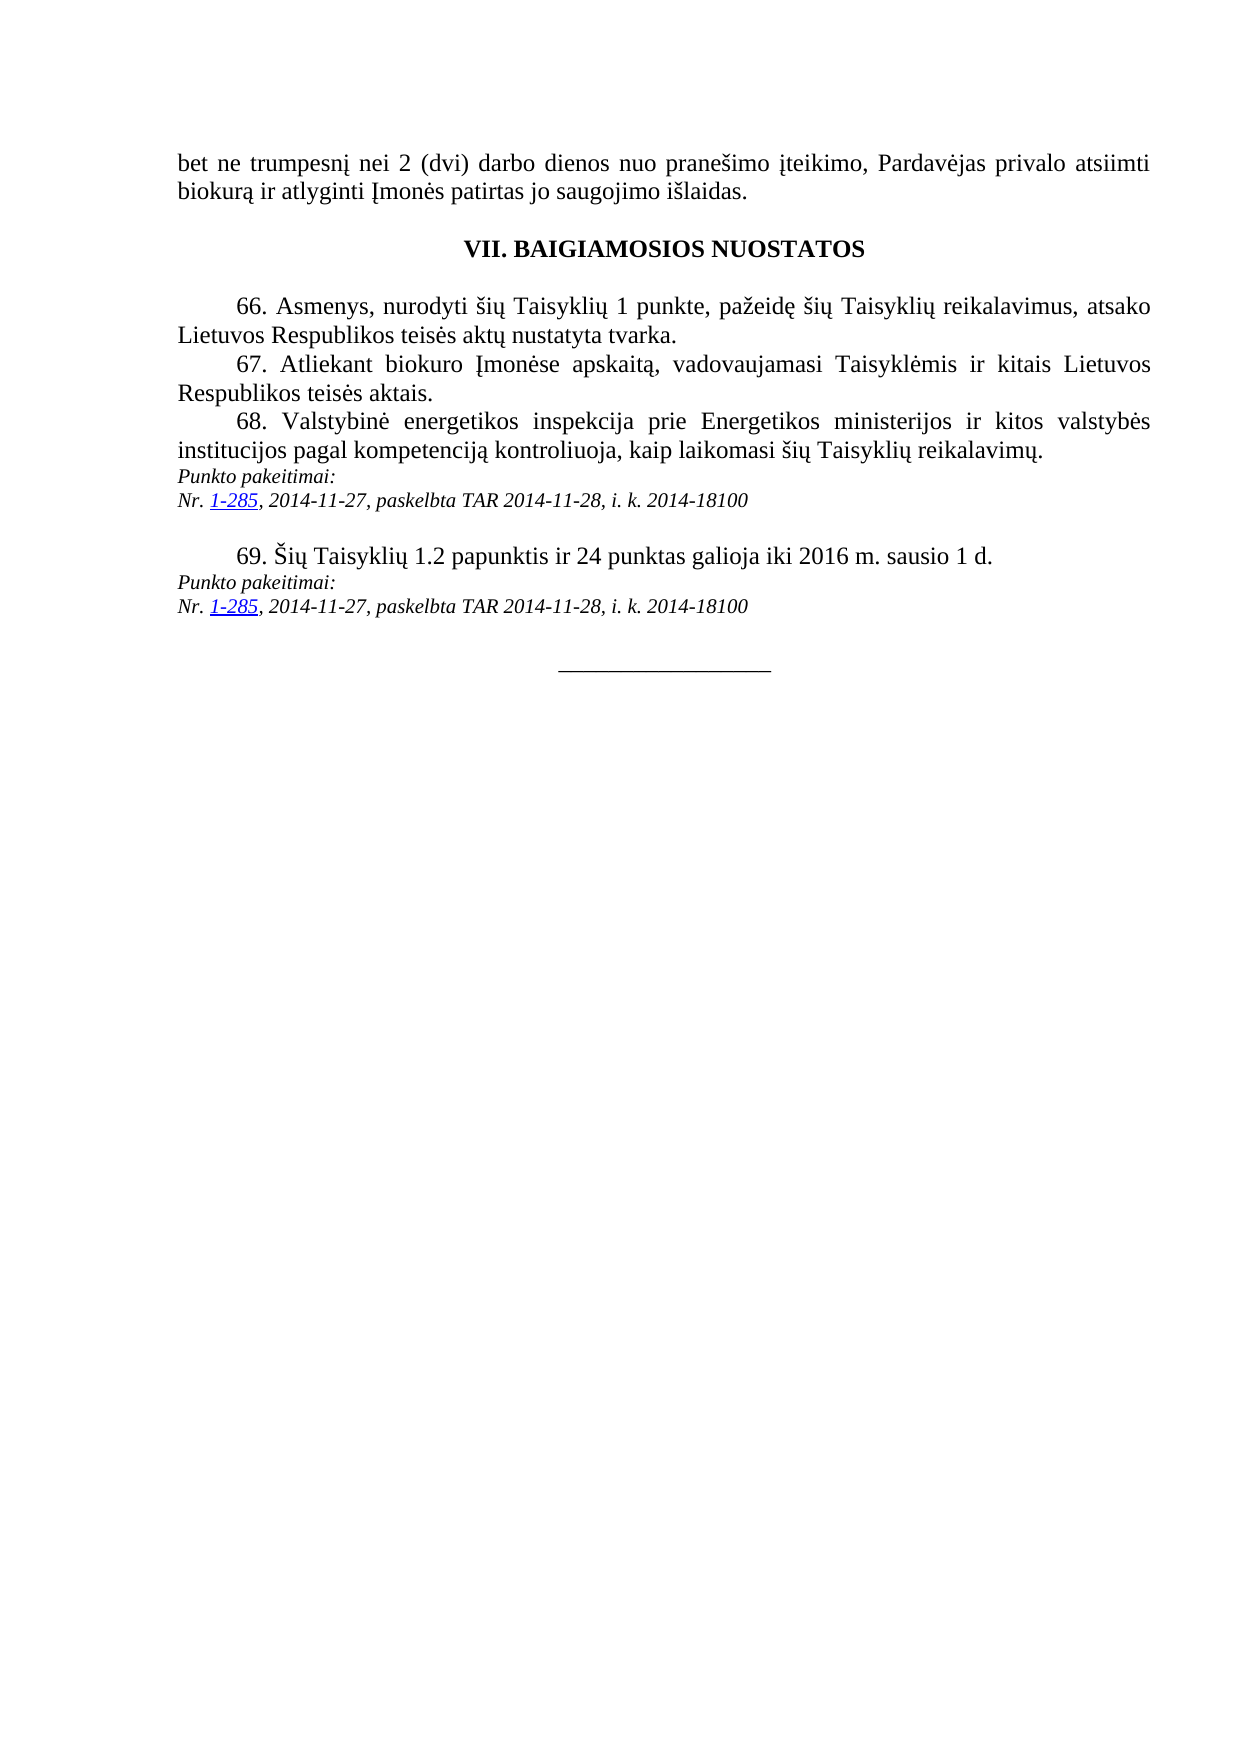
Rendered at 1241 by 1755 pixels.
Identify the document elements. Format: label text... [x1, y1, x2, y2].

text Nr. 1-285, 2014-11-27, paskelbta TAR 2014-11-28, i. k. 2014-18100 [177, 594, 1152, 618]
text 68. Valstybinė energetikos inspekcija prie Energetikos ministerijos ir kitos valstybės institucijos pagal kompetenciją kontroliuoja, kaip laikomasi šių Taisyklių reikalavimų. [177, 406, 1152, 464]
text VII. BAIGIAMOSIOS NUOSTATOS [177, 234, 1152, 263]
text Nr. 1-285, 2014-11-27, paskelbta TAR 2014-11-28, i. k. 2014-18100 [177, 488, 1152, 512]
text _________________ [177, 646, 1152, 675]
text 67. Atliekant biokuro Įmonėse apskaitą, vadovaujamasi Taisyklėmis ir kitais Lietuvos Respublikos teisės aktais. [177, 349, 1152, 406]
text 69. Šių Taisyklių 1.2 papunktis ir 24 punktas galioja iki 2016 m. sausio 1 d. [177, 541, 1152, 569]
text bet ne trumpesnį nei 2 (dvi) darbo dienos nuo pranešimo įteikimo, Pardavėjas privalo atsiimti biokurą ir atlyginti Įmonės patirtas jo saugojimo išlaidas. [177, 148, 1152, 205]
text Punkto pakeitimai: [177, 464, 1152, 488]
text 66. Asmenys, nurodyti šių Taisyklių 1 punkte, pažeidę šių Taisyklių reikalavimus, atsako Lietuvos Respublikos teisės aktų nustatyta tvarka. [177, 291, 1152, 349]
text Punkto pakeitimai: [177, 569, 1152, 594]
